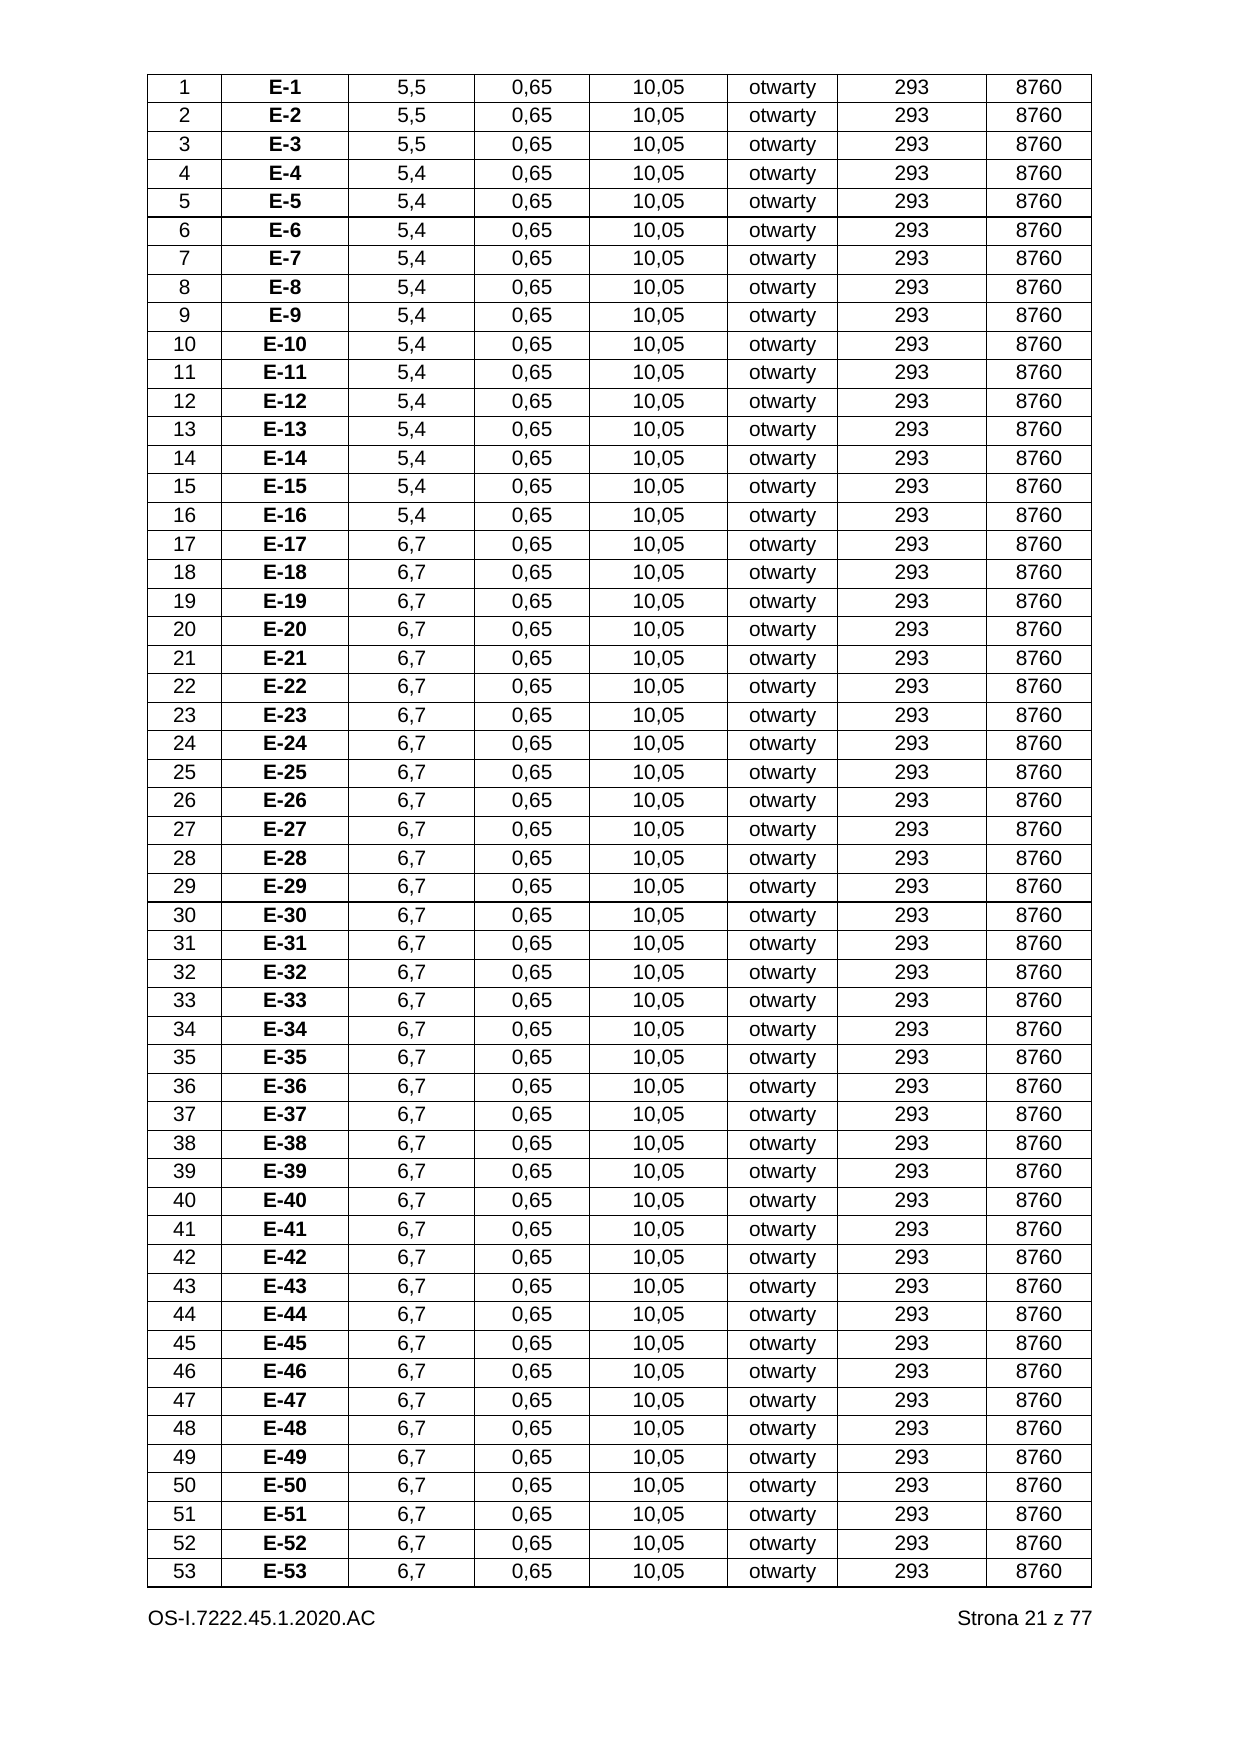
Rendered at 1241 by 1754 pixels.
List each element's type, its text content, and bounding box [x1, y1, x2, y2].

table_cell 10,05 [590, 931, 727, 958]
table_cell 5,5 [349, 132, 474, 159]
table_cell 10,05 [590, 1216, 727, 1244]
table_cell 293 [838, 1473, 986, 1501]
table_cell 293 [838, 1559, 986, 1586]
table_cell E-27 [222, 817, 348, 844]
table_cell 13 [148, 417, 221, 445]
table_cell 8760 [987, 903, 1091, 930]
table_cell 10,05 [590, 674, 727, 702]
table_cell 6 [148, 218, 221, 245]
table_cell 8760 [987, 1159, 1091, 1187]
table_cell otwarty [728, 1216, 837, 1244]
table_cell 8760 [987, 817, 1091, 844]
table_cell 6,7 [349, 788, 474, 816]
table_cell 8760 [987, 531, 1091, 559]
table_cell 0,65 [475, 560, 589, 587]
table_cell otwarty [728, 103, 837, 131]
table_cell 293 [838, 960, 986, 987]
table_cell 8760 [987, 189, 1091, 216]
table_cell E-37 [222, 1102, 348, 1130]
table_cell otwarty [728, 874, 837, 901]
table_cell 10,05 [590, 1359, 727, 1387]
table_cell 0,65 [475, 303, 589, 331]
table_cell E-33 [222, 988, 348, 1016]
table_cell 10,05 [590, 560, 727, 587]
table_cell 22 [148, 674, 221, 702]
table_cell 0,65 [475, 474, 589, 502]
table_cell 18 [148, 560, 221, 587]
table_cell otwarty [728, 1502, 837, 1529]
table_cell 0,65 [475, 903, 589, 930]
table_cell 8760 [987, 703, 1091, 730]
table_cell 293 [838, 303, 986, 331]
table_cell 6,7 [349, 560, 474, 587]
table_cell 10,05 [590, 1159, 727, 1187]
table_cell 0,65 [475, 1045, 589, 1073]
table_cell 0,65 [475, 1074, 589, 1101]
table_cell otwarty [728, 988, 837, 1016]
table_cell 6,7 [349, 1216, 474, 1244]
table_cell 293 [838, 1274, 986, 1301]
table_cell 27 [148, 817, 221, 844]
table_cell 0,65 [475, 874, 589, 901]
table_cell 293 [838, 731, 986, 759]
table_cell 5,4 [349, 160, 474, 188]
table_cell 53 [148, 1559, 221, 1586]
table_cell 293 [838, 1216, 986, 1244]
table_cell otwarty [728, 360, 837, 388]
table_cell 8760 [987, 960, 1091, 987]
table_cell 50 [148, 1473, 221, 1501]
table_cell otwarty [728, 1245, 837, 1272]
table_cell otwarty [728, 817, 837, 844]
table_cell 293 [838, 1131, 986, 1158]
table_cell 0,65 [475, 1473, 589, 1501]
table_cell 10,05 [590, 1416, 727, 1444]
table_cell otwarty [728, 1302, 837, 1329]
table_cell E-24 [222, 731, 348, 759]
table_cell 10,05 [590, 1559, 727, 1586]
table_cell 6,7 [349, 674, 474, 702]
table_cell 0,65 [475, 1131, 589, 1158]
table_cell 8760 [987, 1530, 1091, 1558]
table_cell 0,65 [475, 617, 589, 644]
table_cell 52 [148, 1530, 221, 1558]
table_cell 0,65 [475, 1216, 589, 1244]
table_cell 8760 [987, 503, 1091, 530]
table_cell 0,65 [475, 1102, 589, 1130]
table_cell 4 [148, 160, 221, 188]
table_cell E-11 [222, 360, 348, 388]
table_cell 30 [148, 903, 221, 930]
table_cell 8760 [987, 1445, 1091, 1472]
table_cell 293 [838, 417, 986, 445]
table_cell 8760 [987, 1416, 1091, 1444]
table_cell E-29 [222, 874, 348, 901]
table_cell E-19 [222, 589, 348, 616]
table_cell 8760 [987, 1045, 1091, 1073]
table_cell E-45 [222, 1331, 348, 1358]
table_cell 6,7 [349, 1416, 474, 1444]
table_cell 6,7 [349, 1131, 474, 1158]
table_cell 6,7 [349, 731, 474, 759]
table_cell otwarty [728, 674, 837, 702]
table_cell 10,05 [590, 703, 727, 730]
table_cell E-42 [222, 1245, 348, 1272]
table_cell 5,4 [349, 417, 474, 445]
table_cell 10,05 [590, 417, 727, 445]
table_cell 293 [838, 474, 986, 502]
table_cell E-53 [222, 1559, 348, 1586]
table_cell otwarty [728, 1416, 837, 1444]
table_cell 6,7 [349, 1302, 474, 1329]
table_cell E-8 [222, 275, 348, 302]
table_cell 10,05 [590, 731, 727, 759]
table_cell 8760 [987, 474, 1091, 502]
table_cell 8760 [987, 617, 1091, 644]
table_cell 5,4 [349, 189, 474, 216]
table_cell 5,4 [349, 246, 474, 273]
table_cell 44 [148, 1302, 221, 1329]
table_cell 0,65 [475, 589, 589, 616]
table_cell 293 [838, 817, 986, 844]
table_cell 16 [148, 503, 221, 530]
table_cell 6,7 [349, 646, 474, 673]
table_cell 8760 [987, 731, 1091, 759]
table_cell E-49 [222, 1445, 348, 1472]
table_cell otwarty [728, 589, 837, 616]
table_cell 0,65 [475, 731, 589, 759]
table_cell 8760 [987, 332, 1091, 359]
table_cell 0,65 [475, 760, 589, 787]
table_cell 32 [148, 960, 221, 987]
table_cell otwarty [728, 903, 837, 930]
table_cell 0,65 [475, 503, 589, 530]
table_cell 6,7 [349, 988, 474, 1016]
table_cell 293 [838, 988, 986, 1016]
table_cell 6,7 [349, 1045, 474, 1073]
table_cell 8760 [987, 1302, 1091, 1329]
table_cell 6,7 [349, 1188, 474, 1215]
table_cell 293 [838, 1245, 986, 1272]
table_cell 8760 [987, 674, 1091, 702]
table_cell otwarty [728, 1188, 837, 1215]
table_cell 8760 [987, 1274, 1091, 1301]
table_cell 6,7 [349, 1274, 474, 1301]
table_cell 293 [838, 332, 986, 359]
table_cell otwarty [728, 332, 837, 359]
table_cell otwarty [728, 1045, 837, 1073]
table_cell 293 [838, 788, 986, 816]
table_cell otwarty [728, 1131, 837, 1158]
table_cell 7 [148, 246, 221, 273]
table_cell 293 [838, 903, 986, 930]
table_cell 6,7 [349, 531, 474, 559]
table_cell otwarty [728, 1159, 837, 1187]
table_cell 9 [148, 303, 221, 331]
table_cell 8760 [987, 75, 1091, 102]
table_cell E-35 [222, 1045, 348, 1073]
table_cell 293 [838, 674, 986, 702]
table_cell 0,65 [475, 417, 589, 445]
table_cell 8760 [987, 1188, 1091, 1215]
table_cell 10,05 [590, 617, 727, 644]
table_cell 10,05 [590, 503, 727, 530]
table_cell 8760 [987, 275, 1091, 302]
table_cell 8760 [987, 589, 1091, 616]
table_cell 3 [148, 132, 221, 159]
table_cell 31 [148, 931, 221, 958]
table_cell 15 [148, 474, 221, 502]
table_cell 8760 [987, 1131, 1091, 1158]
table_cell 5,4 [349, 446, 474, 473]
table_cell 6,7 [349, 1445, 474, 1472]
table_cell 293 [838, 1502, 986, 1529]
table_cell 8760 [987, 446, 1091, 473]
table_cell otwarty [728, 1274, 837, 1301]
table_cell 6,7 [349, 903, 474, 930]
table_cell 19 [148, 589, 221, 616]
table_cell 10,05 [590, 817, 727, 844]
table_cell 6,7 [349, 1502, 474, 1529]
table_cell 8760 [987, 1245, 1091, 1272]
table_cell otwarty [728, 531, 837, 559]
table_cell 293 [838, 389, 986, 416]
table_cell 26 [148, 788, 221, 816]
table_cell E-23 [222, 703, 348, 730]
table_cell 21 [148, 646, 221, 673]
table_cell 38 [148, 1131, 221, 1158]
table_cell 293 [838, 1017, 986, 1044]
table_cell 0,65 [475, 1416, 589, 1444]
table_cell otwarty [728, 646, 837, 673]
table_cell 10,05 [590, 332, 727, 359]
table_cell E-30 [222, 903, 348, 930]
table_cell 0,65 [475, 189, 589, 216]
table_cell 0,65 [475, 531, 589, 559]
table_cell 6,7 [349, 874, 474, 901]
table_cell 20 [148, 617, 221, 644]
table_cell otwarty [728, 1530, 837, 1558]
table_cell E-2 [222, 103, 348, 131]
table_cell 8760 [987, 1216, 1091, 1244]
table_cell E-17 [222, 531, 348, 559]
table_cell 6,7 [349, 845, 474, 873]
table_cell 293 [838, 246, 986, 273]
table_cell 293 [838, 1159, 986, 1187]
table_cell 6,7 [349, 817, 474, 844]
table_cell 6,7 [349, 1102, 474, 1130]
table_cell 6,7 [349, 617, 474, 644]
table_cell E-14 [222, 446, 348, 473]
table_cell 10,05 [590, 275, 727, 302]
table_cell 24 [148, 731, 221, 759]
table_cell 10,05 [590, 788, 727, 816]
table_cell 46 [148, 1359, 221, 1387]
table_cell 293 [838, 531, 986, 559]
table_cell E-34 [222, 1017, 348, 1044]
table_cell 48 [148, 1416, 221, 1444]
table_cell 0,65 [475, 960, 589, 987]
table_cell 293 [838, 760, 986, 787]
table_cell 8760 [987, 1473, 1091, 1501]
table_cell 10,05 [590, 646, 727, 673]
table_cell 10,05 [590, 246, 727, 273]
table_cell 293 [838, 503, 986, 530]
table_cell 293 [838, 103, 986, 131]
table_cell 10,05 [590, 988, 727, 1016]
table_cell 5,4 [349, 474, 474, 502]
table_cell 10,05 [590, 1045, 727, 1073]
table_cell 8760 [987, 788, 1091, 816]
table_cell E-52 [222, 1530, 348, 1558]
table_cell 8760 [987, 646, 1091, 673]
table_cell 0,65 [475, 446, 589, 473]
table_cell 5,4 [349, 503, 474, 530]
table_cell 10,05 [590, 160, 727, 188]
table_cell otwarty [728, 788, 837, 816]
table_cell 23 [148, 703, 221, 730]
table_cell 0,65 [475, 1245, 589, 1272]
table_cell 6,7 [349, 1017, 474, 1044]
table_cell 0,65 [475, 103, 589, 131]
table_cell 6,7 [349, 760, 474, 787]
table_cell 8760 [987, 1502, 1091, 1529]
table_cell 293 [838, 931, 986, 958]
table_cell 6,7 [349, 703, 474, 730]
table_cell 293 [838, 874, 986, 901]
table_cell 6,7 [349, 1159, 474, 1187]
table_cell 10,05 [590, 760, 727, 787]
table_cell otwarty [728, 1359, 837, 1387]
table_cell 8760 [987, 1074, 1091, 1101]
table_cell 10,05 [590, 1530, 727, 1558]
table_cell 10,05 [590, 218, 727, 245]
table_cell 0,65 [475, 1445, 589, 1472]
table_cell 37 [148, 1102, 221, 1130]
table_cell E-25 [222, 760, 348, 787]
table_cell otwarty [728, 1331, 837, 1358]
table_cell E-32 [222, 960, 348, 987]
table_cell 33 [148, 988, 221, 1016]
table_cell 8760 [987, 560, 1091, 587]
table_cell 8760 [987, 160, 1091, 188]
table_cell 10,05 [590, 1331, 727, 1358]
table_cell E-15 [222, 474, 348, 502]
table_cell 8760 [987, 1359, 1091, 1387]
table_cell 25 [148, 760, 221, 787]
table_cell otwarty [728, 1559, 837, 1586]
table_cell otwarty [728, 218, 837, 245]
table_cell E-5 [222, 189, 348, 216]
table_cell 29 [148, 874, 221, 901]
table_cell 293 [838, 1530, 986, 1558]
table_cell 293 [838, 1388, 986, 1415]
table_cell 10 [148, 332, 221, 359]
table_cell 42 [148, 1245, 221, 1272]
table_cell 6,7 [349, 931, 474, 958]
table_cell 293 [838, 560, 986, 587]
table_cell otwarty [728, 1017, 837, 1044]
table_cell 6,7 [349, 1388, 474, 1415]
table_cell 10,05 [590, 1388, 727, 1415]
table_cell E-16 [222, 503, 348, 530]
table_cell E-38 [222, 1131, 348, 1158]
table_cell otwarty [728, 1074, 837, 1101]
table_cell 8760 [987, 874, 1091, 901]
table_cell 8760 [987, 246, 1091, 273]
table_cell 293 [838, 218, 986, 245]
table_cell 8760 [987, 132, 1091, 159]
table_cell 293 [838, 189, 986, 216]
table_cell 10,05 [590, 132, 727, 159]
table_cell 5 [148, 189, 221, 216]
table_cell 0,65 [475, 788, 589, 816]
table_cell 10,05 [590, 531, 727, 559]
table_cell 0,65 [475, 1331, 589, 1358]
table_cell 10,05 [590, 189, 727, 216]
table_cell 0,65 [475, 1359, 589, 1387]
table_cell 49 [148, 1445, 221, 1472]
table_cell otwarty [728, 560, 837, 587]
table_cell otwarty [728, 731, 837, 759]
table_cell 5,4 [349, 389, 474, 416]
table_cell 0,65 [475, 1188, 589, 1215]
table_cell E-47 [222, 1388, 348, 1415]
table_cell 8760 [987, 988, 1091, 1016]
table_cell 34 [148, 1017, 221, 1044]
table_cell E-31 [222, 931, 348, 958]
table_cell 293 [838, 160, 986, 188]
table_cell 0,65 [475, 1559, 589, 1586]
table_cell 0,65 [475, 360, 589, 388]
table_cell otwarty [728, 617, 837, 644]
table_cell 0,65 [475, 845, 589, 873]
table_cell otwarty [728, 246, 837, 273]
table_cell 293 [838, 1074, 986, 1101]
table_cell 293 [838, 1188, 986, 1215]
table_cell 0,65 [475, 218, 589, 245]
table_cell otwarty [728, 1388, 837, 1415]
table_cell 39 [148, 1159, 221, 1187]
table_cell otwarty [728, 845, 837, 873]
table_cell otwarty [728, 303, 837, 331]
table_cell E-13 [222, 417, 348, 445]
table_cell 36 [148, 1074, 221, 1101]
table_cell E-4 [222, 160, 348, 188]
table_cell 293 [838, 1359, 986, 1387]
table_cell 8760 [987, 1017, 1091, 1044]
table_cell 0,65 [475, 332, 589, 359]
table_cell 8760 [987, 1102, 1091, 1130]
table_cell 10,05 [590, 1017, 727, 1044]
table_cell 8760 [987, 303, 1091, 331]
table_cell 6,7 [349, 1245, 474, 1272]
table_cell 8760 [987, 360, 1091, 388]
table_cell otwarty [728, 1473, 837, 1501]
table_cell 293 [838, 1445, 986, 1472]
table_cell 8760 [987, 1331, 1091, 1358]
table_cell E-39 [222, 1159, 348, 1187]
table_cell 8 [148, 275, 221, 302]
table_cell 0,65 [475, 1388, 589, 1415]
table_cell 293 [838, 360, 986, 388]
table_cell 5,4 [349, 360, 474, 388]
table_cell 45 [148, 1331, 221, 1358]
table_cell otwarty [728, 417, 837, 445]
table_cell otwarty [728, 503, 837, 530]
table_cell 0,65 [475, 275, 589, 302]
table_cell 5,5 [349, 75, 474, 102]
table_cell 10,05 [590, 1245, 727, 1272]
table_cell 8760 [987, 417, 1091, 445]
table_cell E-46 [222, 1359, 348, 1387]
table_cell E-20 [222, 617, 348, 644]
table_cell 10,05 [590, 589, 727, 616]
table_cell E-12 [222, 389, 348, 416]
table_cell 10,05 [590, 1102, 727, 1130]
table_cell E-10 [222, 332, 348, 359]
table_cell 10,05 [590, 1445, 727, 1472]
table_cell 6,7 [349, 1331, 474, 1358]
table_cell 41 [148, 1216, 221, 1244]
table_cell otwarty [728, 760, 837, 787]
table_cell 8760 [987, 218, 1091, 245]
table_cell E-36 [222, 1074, 348, 1101]
table_cell 17 [148, 531, 221, 559]
table_cell 1 [148, 75, 221, 102]
table_cell 10,05 [590, 1131, 727, 1158]
table_cell 10,05 [590, 303, 727, 331]
table_cell 10,05 [590, 75, 727, 102]
table_cell otwarty [728, 389, 837, 416]
table_cell 0,65 [475, 132, 589, 159]
table_cell 5,4 [349, 275, 474, 302]
table_cell 6,7 [349, 960, 474, 987]
table_cell E-28 [222, 845, 348, 873]
table_cell E-48 [222, 1416, 348, 1444]
table_cell 10,05 [590, 474, 727, 502]
table_cell E-1 [222, 75, 348, 102]
table_cell 0,65 [475, 988, 589, 1016]
table_cell otwarty [728, 474, 837, 502]
table_cell 10,05 [590, 1074, 727, 1101]
table_cell 5,4 [349, 218, 474, 245]
table_cell 0,65 [475, 1530, 589, 1558]
table_cell E-21 [222, 646, 348, 673]
table_cell 293 [838, 703, 986, 730]
table_cell 0,65 [475, 817, 589, 844]
table_cell 10,05 [590, 103, 727, 131]
table_cell 10,05 [590, 389, 727, 416]
table_cell E-41 [222, 1216, 348, 1244]
table_cell 293 [838, 617, 986, 644]
table_cell 10,05 [590, 874, 727, 901]
table_cell 293 [838, 1045, 986, 1073]
table_cell 10,05 [590, 960, 727, 987]
table_cell E-3 [222, 132, 348, 159]
table_cell 6,7 [349, 1473, 474, 1501]
table_cell 43 [148, 1274, 221, 1301]
table_cell otwarty [728, 189, 837, 216]
table_cell 293 [838, 1102, 986, 1130]
table_cell 293 [838, 275, 986, 302]
table_cell 6,7 [349, 1559, 474, 1586]
table_cell otwarty [728, 160, 837, 188]
table_cell 35 [148, 1045, 221, 1073]
table_cell 0,65 [475, 674, 589, 702]
table_cell 6,7 [349, 589, 474, 616]
table_cell 5,5 [349, 103, 474, 131]
table_cell otwarty [728, 1102, 837, 1130]
table_cell otwarty [728, 703, 837, 730]
table_cell 0,65 [475, 160, 589, 188]
table_cell 0,65 [475, 1302, 589, 1329]
table_cell 8760 [987, 1388, 1091, 1415]
table_cell 293 [838, 75, 986, 102]
table_cell 0,65 [475, 1159, 589, 1187]
table_cell 8760 [987, 760, 1091, 787]
table_cell 293 [838, 1331, 986, 1358]
table_cell 293 [838, 845, 986, 873]
table_cell 10,05 [590, 1502, 727, 1529]
table_cell 10,05 [590, 845, 727, 873]
table_cell E-9 [222, 303, 348, 331]
table_cell 10,05 [590, 1473, 727, 1501]
table_cell 11 [148, 360, 221, 388]
table_cell otwarty [728, 1445, 837, 1472]
table_cell 8760 [987, 103, 1091, 131]
table_cell 28 [148, 845, 221, 873]
table_cell E-7 [222, 246, 348, 273]
table_cell otwarty [728, 275, 837, 302]
table_cell 40 [148, 1188, 221, 1215]
table_cell E-43 [222, 1274, 348, 1301]
table_cell 8760 [987, 845, 1091, 873]
table_cell 51 [148, 1502, 221, 1529]
table_cell 12 [148, 389, 221, 416]
table_cell E-26 [222, 788, 348, 816]
table_cell otwarty [728, 931, 837, 958]
table_cell 0,65 [475, 1502, 589, 1529]
table_cell 10,05 [590, 360, 727, 388]
table_cell 0,65 [475, 75, 589, 102]
table_cell 10,05 [590, 1188, 727, 1215]
table_cell 0,65 [475, 246, 589, 273]
table_cell 0,65 [475, 1274, 589, 1301]
table_cell 8760 [987, 389, 1091, 416]
table_cell 10,05 [590, 446, 727, 473]
table_cell otwarty [728, 446, 837, 473]
table_cell 293 [838, 1416, 986, 1444]
table_cell 5,4 [349, 303, 474, 331]
table_cell 293 [838, 1302, 986, 1329]
table_cell 0,65 [475, 389, 589, 416]
table_cell 0,65 [475, 931, 589, 958]
table_cell 10,05 [590, 903, 727, 930]
table_cell E-6 [222, 218, 348, 245]
table_cell 0,65 [475, 1017, 589, 1044]
table_cell 14 [148, 446, 221, 473]
table_cell otwarty [728, 960, 837, 987]
table_cell 8760 [987, 1559, 1091, 1586]
table_cell 6,7 [349, 1074, 474, 1101]
table_cell 0,65 [475, 646, 589, 673]
table_cell 8760 [987, 931, 1091, 958]
table_cell 2 [148, 103, 221, 131]
table_cell 293 [838, 589, 986, 616]
table_cell 10,05 [590, 1302, 727, 1329]
table_cell E-44 [222, 1302, 348, 1329]
table_cell otwarty [728, 132, 837, 159]
table_cell E-51 [222, 1502, 348, 1529]
table_cell E-50 [222, 1473, 348, 1501]
table_cell 10,05 [590, 1274, 727, 1301]
table_cell 47 [148, 1388, 221, 1415]
table_cell E-40 [222, 1188, 348, 1215]
table_cell 0,65 [475, 703, 589, 730]
table_cell 293 [838, 132, 986, 159]
table_cell 293 [838, 446, 986, 473]
table_cell 6,7 [349, 1530, 474, 1558]
table_cell E-18 [222, 560, 348, 587]
table_cell 6,7 [349, 1359, 474, 1387]
table_cell E-22 [222, 674, 348, 702]
table_cell otwarty [728, 75, 837, 102]
table_cell 5,4 [349, 332, 474, 359]
table_cell 293 [838, 646, 986, 673]
